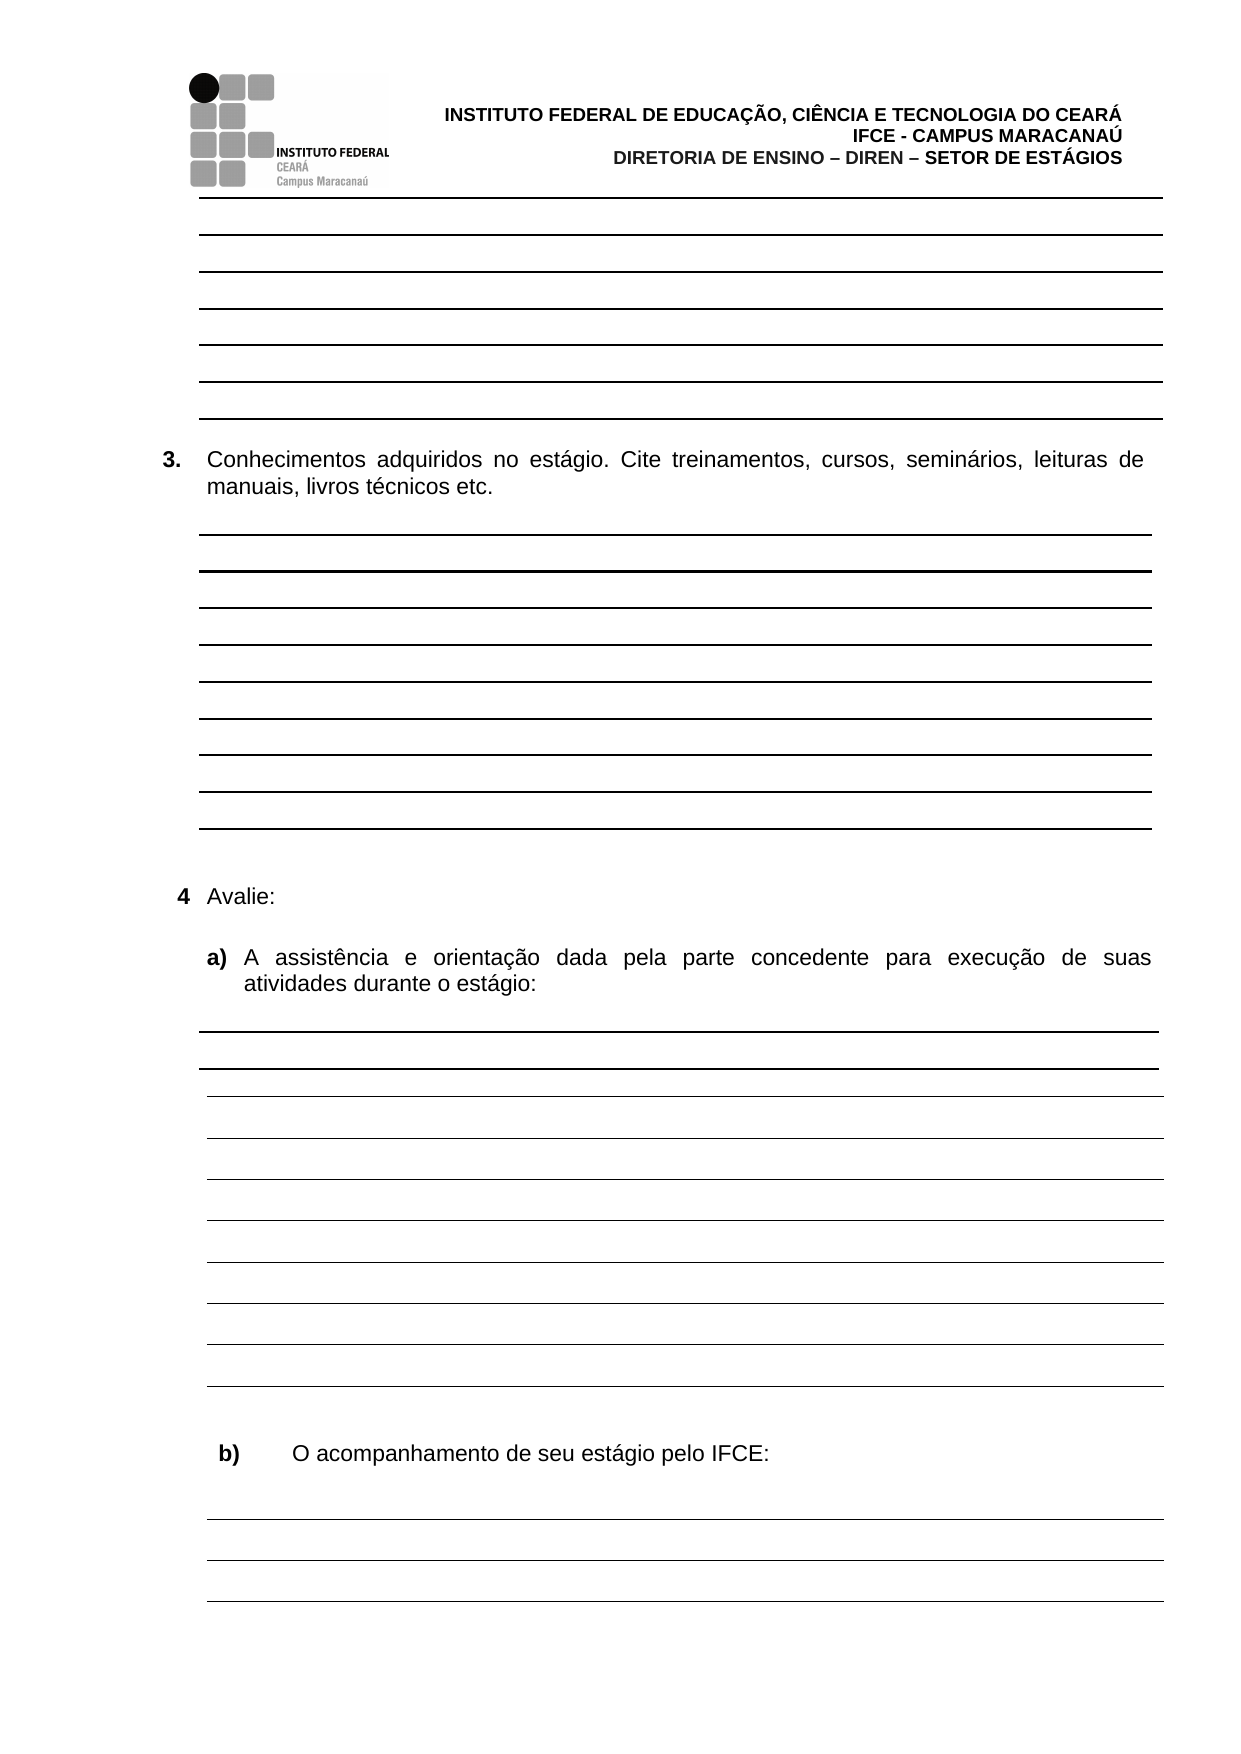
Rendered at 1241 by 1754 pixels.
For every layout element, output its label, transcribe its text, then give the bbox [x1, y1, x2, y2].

table_header 3. [155, 446, 199, 499]
table_cell [199, 346, 1163, 381]
table_cell [207, 1221, 1163, 1262]
table_cell [199, 996, 1159, 1031]
table_cell [199, 646, 1152, 681]
table_cell [199, 536, 1152, 570]
table_cell [199, 573, 1152, 607]
table_cell [155, 718, 199, 754]
table_cell [199, 199, 1163, 234]
table_cell [199, 720, 1152, 754]
table_header b) O acompanhamento de seu estágio pelo IFCE: [207, 1440, 1163, 1466]
table_cell [155, 381, 199, 418]
table_header 4 [170, 883, 199, 935]
table_cell [155, 271, 199, 307]
table_cell [170, 996, 199, 1031]
table_cell [155, 607, 199, 644]
table_cell [199, 383, 1163, 418]
table_cell [207, 1139, 1163, 1179]
table_cell [155, 499, 199, 534]
table_cell [207, 1304, 1163, 1344]
table_cell [207, 1180, 1163, 1220]
table_cell [155, 754, 199, 791]
table_cell [155, 534, 199, 570]
table_cell [199, 793, 1152, 828]
table_cell [199, 310, 1163, 344]
table_cell [170, 1031, 199, 1068]
table_cell [207, 1263, 1163, 1303]
table_cell a) A assistência e orientação dada pela parte concedente para execução de suas atividades durante o estágio: [199, 935, 1159, 996]
table_cell [199, 1033, 1159, 1068]
table_cell [155, 344, 199, 381]
table_cell [170, 935, 199, 996]
table_cell [207, 1345, 1163, 1386]
table_cell [207, 1520, 1163, 1560]
table_cell [199, 756, 1152, 791]
table_cell [155, 570, 199, 607]
table_cell [207, 1466, 1163, 1518]
table_cell [199, 499, 1152, 534]
table_header Conhecimentos adquiridos no estágio. Cite treinamentos, cursos, seminários, leituras de manuais, livros técnicos etc. [199, 446, 1152, 499]
table_cell [155, 681, 199, 717]
table_cell [155, 308, 199, 344]
table_cell [199, 273, 1163, 307]
table_cell [207, 1561, 1163, 1601]
table_cell [155, 791, 199, 828]
table_cell [155, 644, 199, 681]
table_cell [199, 609, 1152, 644]
table_cell [155, 234, 199, 271]
table_header Avalie: [199, 883, 1159, 935]
table_header [207, 1097, 1163, 1138]
table_cell [155, 197, 199, 234]
table_cell [199, 236, 1163, 271]
table_cell [199, 683, 1152, 717]
